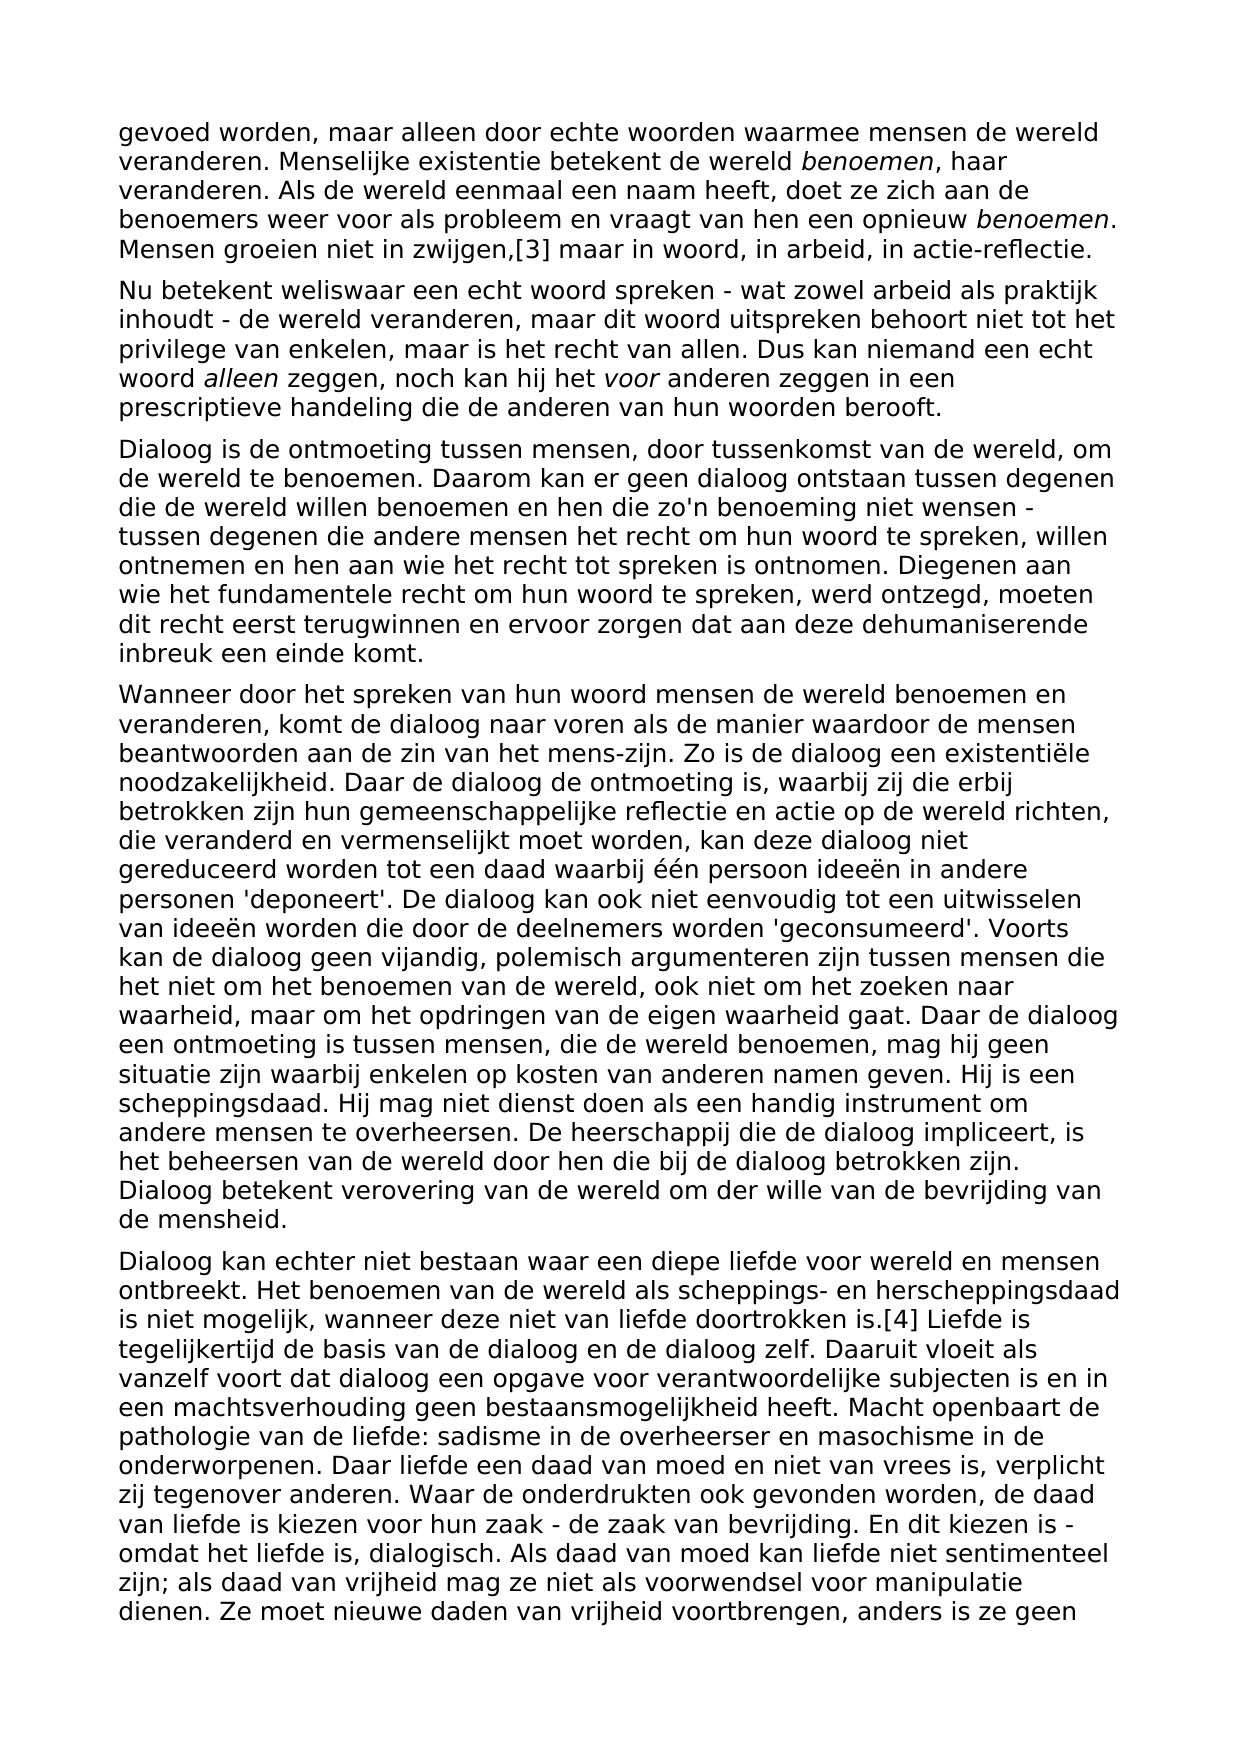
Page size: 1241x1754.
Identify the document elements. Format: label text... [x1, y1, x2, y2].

text Wanneer door het spreken van hun woord mensen de wereld benoemen en veranderen, komt de dialoog naar voren als de manier waardoor de mensen beantwoorden aan de zin van het mens-zijn. Zo is de dialoog een existentiële noodzakelijkheid. Daar de dialoog de ontmoeting is, waarbij zij die erbij betrokken zijn hun gemeenschappelijke reflectie en actie op de wereld richten, die veranderd en vermenselijkt moet worden, kan deze dialoog niet gereduceerd worden tot een daad waarbij één persoon ideeën in andere personen 'deponeert'. De dialoog kan ook niet eenvoudig tot een uitwisselen van ideeën worden die door de deelnemers worden 'geconsumeerd'. Voorts kan de dialoog geen vijandig, polemisch argumenteren zijn tussen mensen die het niet om het benoemen van de wereld, ook niet om het zoeken naar waarheid, maar om het opdringen van de eigen waarheid gaat. Daar de dialoog een ontmoeting is tussen mensen, die de wereld benoemen, mag hij geen situatie zijn waarbij enkelen op kosten van anderen namen geven. Hij is een scheppingsdaad. Hij mag niet dienst doen als een handig instrument om andere mensen te overheersen. De heerschappij die de dialoog impliceert, is het beheersen van de wereld door hen die bij de dialoog betrokken zijn. Dialoog betekent verovering van de wereld om der wille van de bevrijding van de mensheid. [118, 681, 1122, 1235]
text Dialoog kan echter niet bestaan waar een diepe liefde voor wereld en mensen ontbreekt. Het benoemen van de wereld als scheppings- en herscheppingsdaad is niet mogelijk, wanneer deze niet van liefde doortrokken is.[4] Liefde is tegelijkertijd de basis van de dialoog en de dialoog zelf. Daaruit vloeit als vanzelf voort dat dialoog een opgave voor verantwoordelijke subjecten is en in een machtsverhouding geen bestaansmogelijkheid heeft. Macht openbaart de pathologie van de liefde: sadisme in de overheerser en masochisme in de onderworpenen. Daar liefde een daad van moed en niet van vrees is, verplicht zij tegenover anderen. Waar de onderdrukten ook gevonden worden, de daad van liefde is kiezen voor hun zaak - de zaak van bevrijding. En dit kiezen is - omdat het liefde is, dialogisch. Als daad van moed kan liefde niet sentimenteel zijn; als daad van vrijheid mag ze niet als voorwendsel voor manipulatie dienen. Ze moet nieuwe daden van vrijheid voortbrengen, anders is ze geen [118, 1247, 1122, 1626]
text Nu betekent weliswaar een echt woord spreken - wat zowel arbeid als praktijk inhoudt - de wereld veranderen, maar dit woord uitspreken behoort niet tot het privilege van enkelen, maar is het recht van allen. Dus kan niemand een echt woord alleen zeggen, noch kan hij het voor anderen zeggen in een prescriptieve handeling die de anderen van hun woorden berooft. [118, 276, 1122, 422]
text Dialoog is de ontmoeting tussen mensen, door tussenkomst van de wereld, om de wereld te benoemen. Daarom kan er geen dialoog ontstaan tussen degenen die de wereld willen benoemen en hen die zo'n benoeming niet wensen - tussen degenen die andere mensen het recht om hun woord te spreken, willen ontnemen en hen aan wie het recht tot spreken is ontnomen. Diegenen aan wie het fundamentele recht om hun woord te spreken, werd ontzegd, moeten dit recht eerst terugwinnen en ervoor zorgen dat aan deze dehumaniserende inbreuk een einde komt. [118, 435, 1122, 668]
text gevoed worden, maar alleen door echte woorden waarmee mensen de wereld veranderen. Menselijke existentie betekent de wereld benoemen, haar veranderen. Als de wereld eenmaal een naam heeft, doet ze zich aan de benoemers weer voor als probleem en vraagt van hen een opnieuw benoemen. Mensen groeien niet in zwijgen,[3] maar in woord, in arbeid, in actie-reflectie. [118, 118, 1122, 264]
